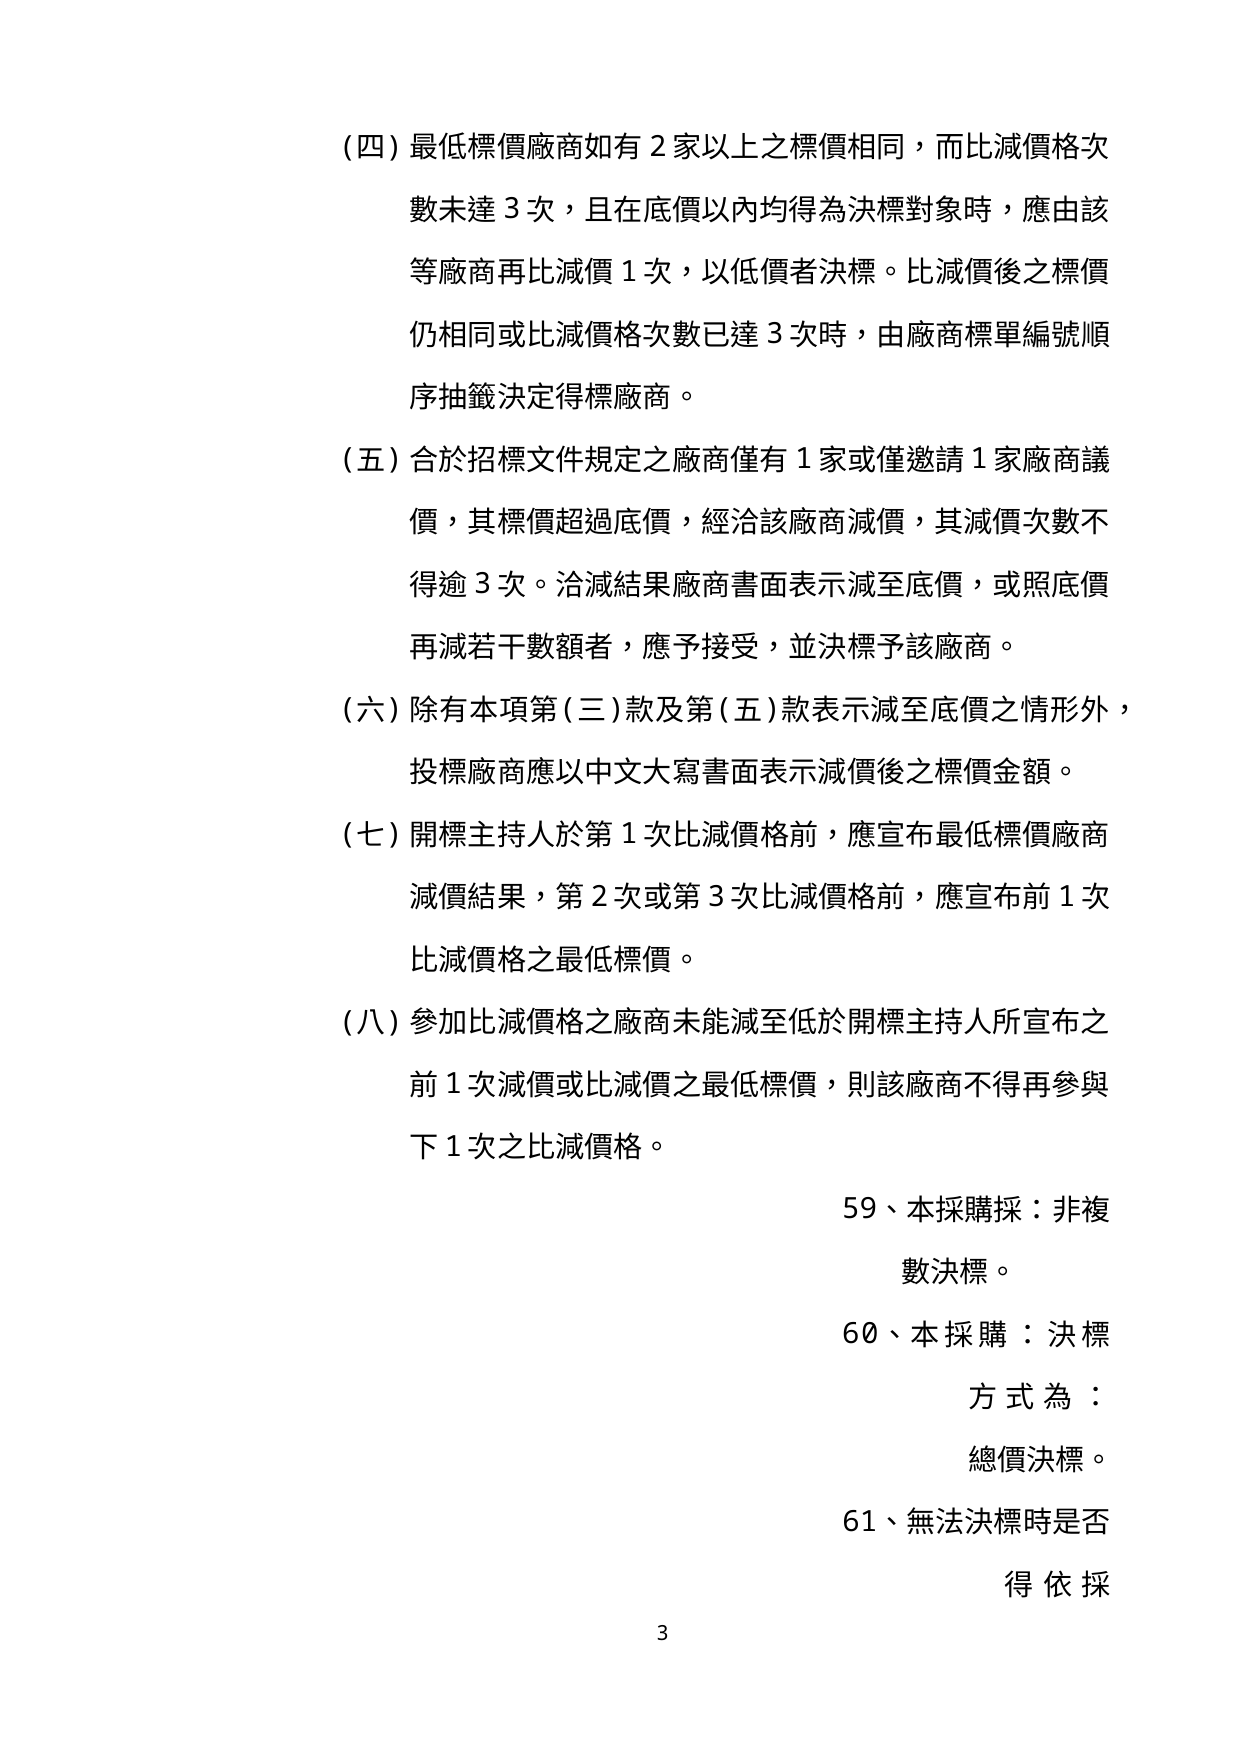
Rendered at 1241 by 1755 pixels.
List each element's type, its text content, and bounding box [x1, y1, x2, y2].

text (七) 開標主持人於第1次比減價格前，應宣布最低標價廠商減價結果，第2次或第3次比減價格前，應宣布前1次比減價格之最低標價。 [338, 791, 1110, 978]
list 無法決標時是否得依採購法第55條或第56條規定採行協商措施：（依此2條規定辦理者均須先報上級機關核准）否。 [842, 1478, 1110, 1603]
text (四) 最低標價廠商如有2家以上之標價相同，而比減價格次數未達3次，且在底價以內均得為決標對象時，應由該等廠商再比減價1次，以低價者決標。比減價後之標價仍相同或比減價格次數已達3次時，由廠商標單編號順序抽籤決定得標廠商。 [338, 103, 1110, 416]
text (六) 除有本項第(三)款及第(五)款表示減至底價之情形外，投標廠商應以中文大寫書面表示減價後之標價金額。 [338, 666, 1110, 791]
text (五) 合於招標文件規定之廠商僅有1家或僅邀請1家廠商議價，其標價超過底價，經洽該廠商減價，其減價次數不得逾3次。洽減結果廠商書面表示減至底價，或照底價再減若干數額者，應予接受，並決標予該廠商。 [338, 416, 1110, 666]
list 本採購：決標方式為：總價決標。 [842, 1291, 1110, 1478]
list 本採購採：非複數決標。 [842, 1166, 1110, 1291]
text (八) 參加比減價格之廠商未能減至低於開標主持人所宣布之前1次減價或比減價之最低標價，則該廠商不得再參與下1次之比減價格。 [338, 978, 1110, 1166]
